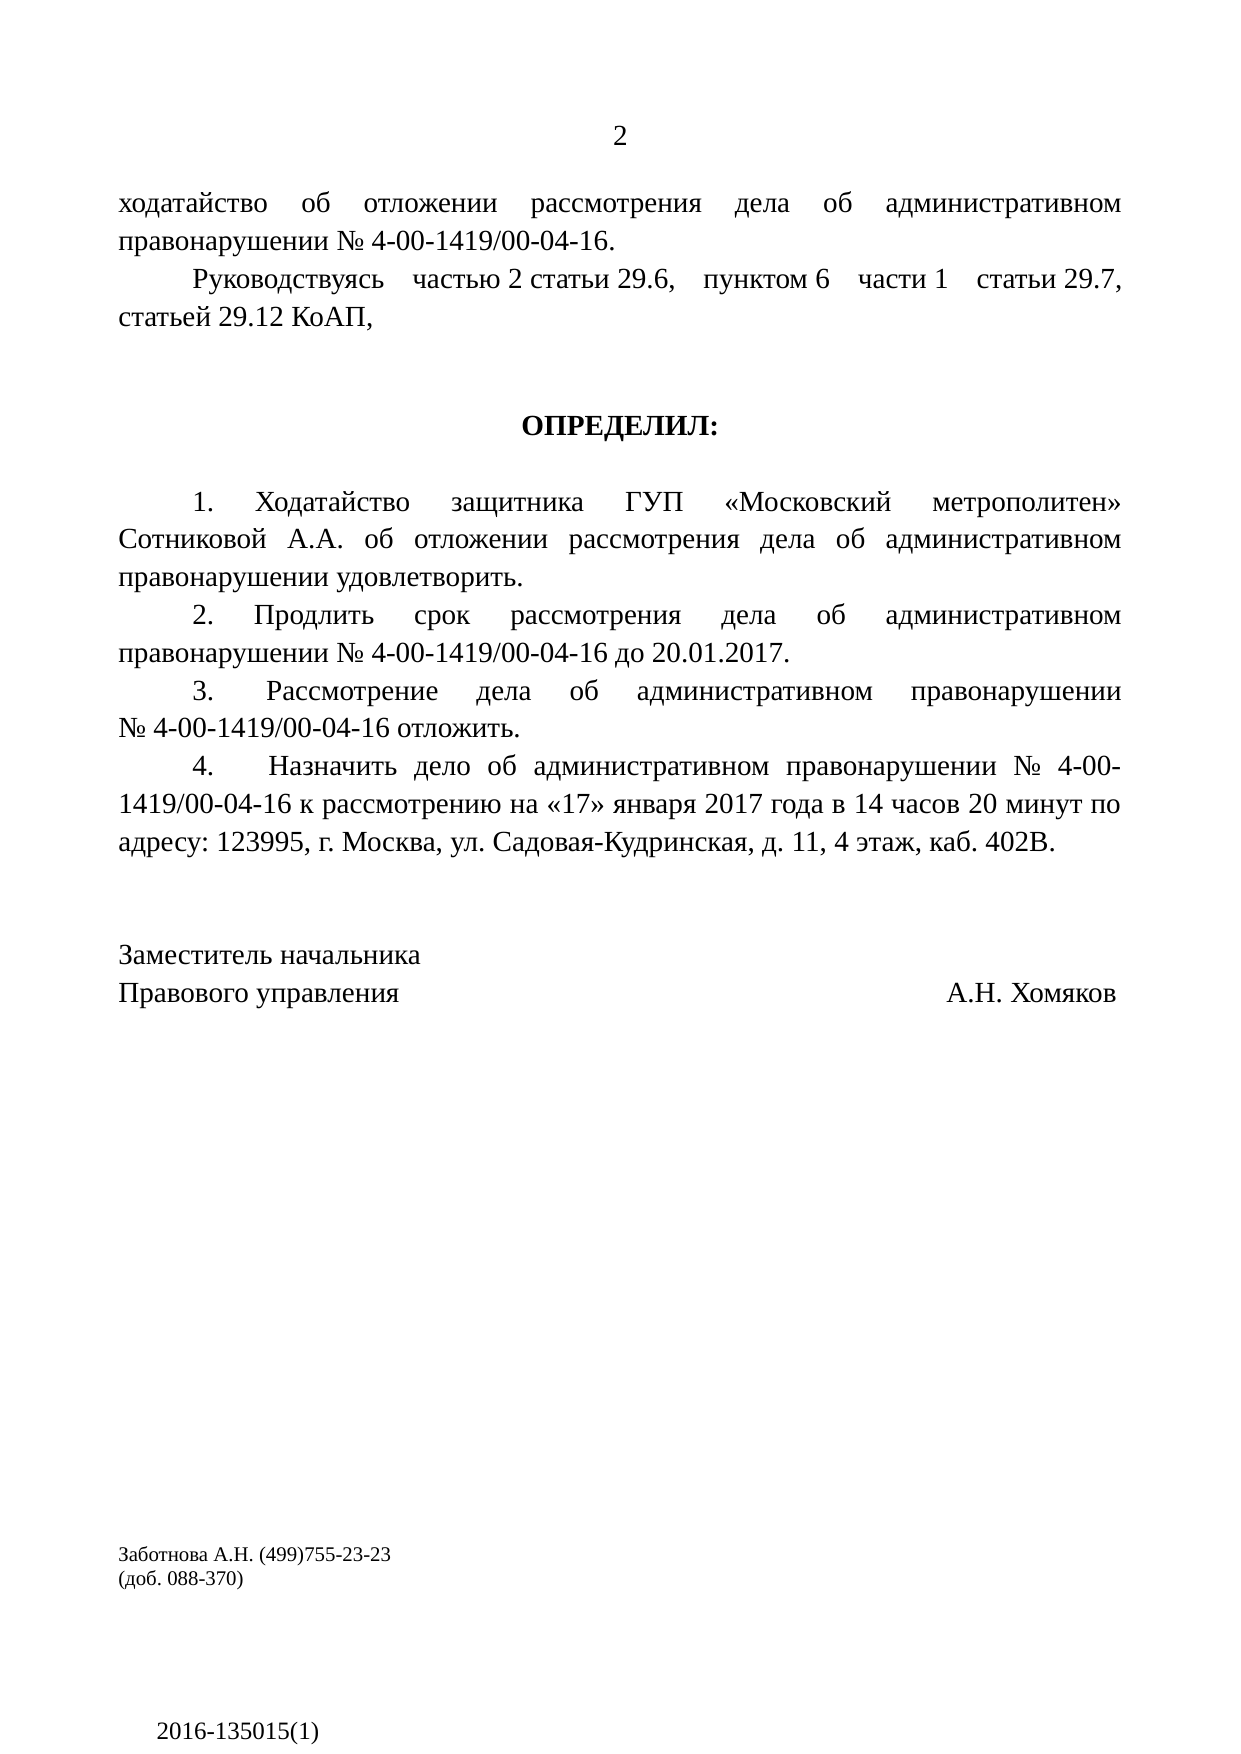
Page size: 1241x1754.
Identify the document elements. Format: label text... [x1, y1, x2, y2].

text Руководствуясь частью 2 статьи 29.6, пунктом 6 части 1 статьи 29.7, статьей 29.12 КоАП, [118, 257, 1122, 332]
list Назначить дело об административном правонарушении № 4-00-1419/00-04-16 к рассмотрению на «17» января 2017 года в 14 часов 20 минут по адресу: 123995, г. Москва, ул. Садовая-Кудринская, д. 11, 4 этаж, каб. 402В. [118, 744, 1122, 857]
text ОПРЕДЕЛИЛ: [118, 404, 1122, 442]
text 2. Продлить срок рассмотрения дела об административном правонарушении № 4-00-1419/00-04-16 до 20.01.2017. [118, 593, 1122, 668]
text Правового управления А.Н. Хомяков [118, 971, 1122, 1009]
text 3. Рассмотрение дела об административном правонарушении № 4-00-1419/00-04-16 отложить. [118, 668, 1122, 744]
text Заместитель начальника [118, 933, 1122, 971]
text ходатайство об отложении рассмотрения дела об административном правонарушении № 4-00-1419/00-04-16. [118, 181, 1122, 257]
text Заботнова А.Н. (499)755-23-23 [118, 1541, 1122, 1566]
text (доб. 088-370) [118, 1566, 1122, 1589]
text 1. Ходатайство защитника ГУП «Московский метрополитен» Сотниковой А.А. об отложении рассмотрения дела об административном правонарушении удовлетворить. [118, 479, 1122, 593]
